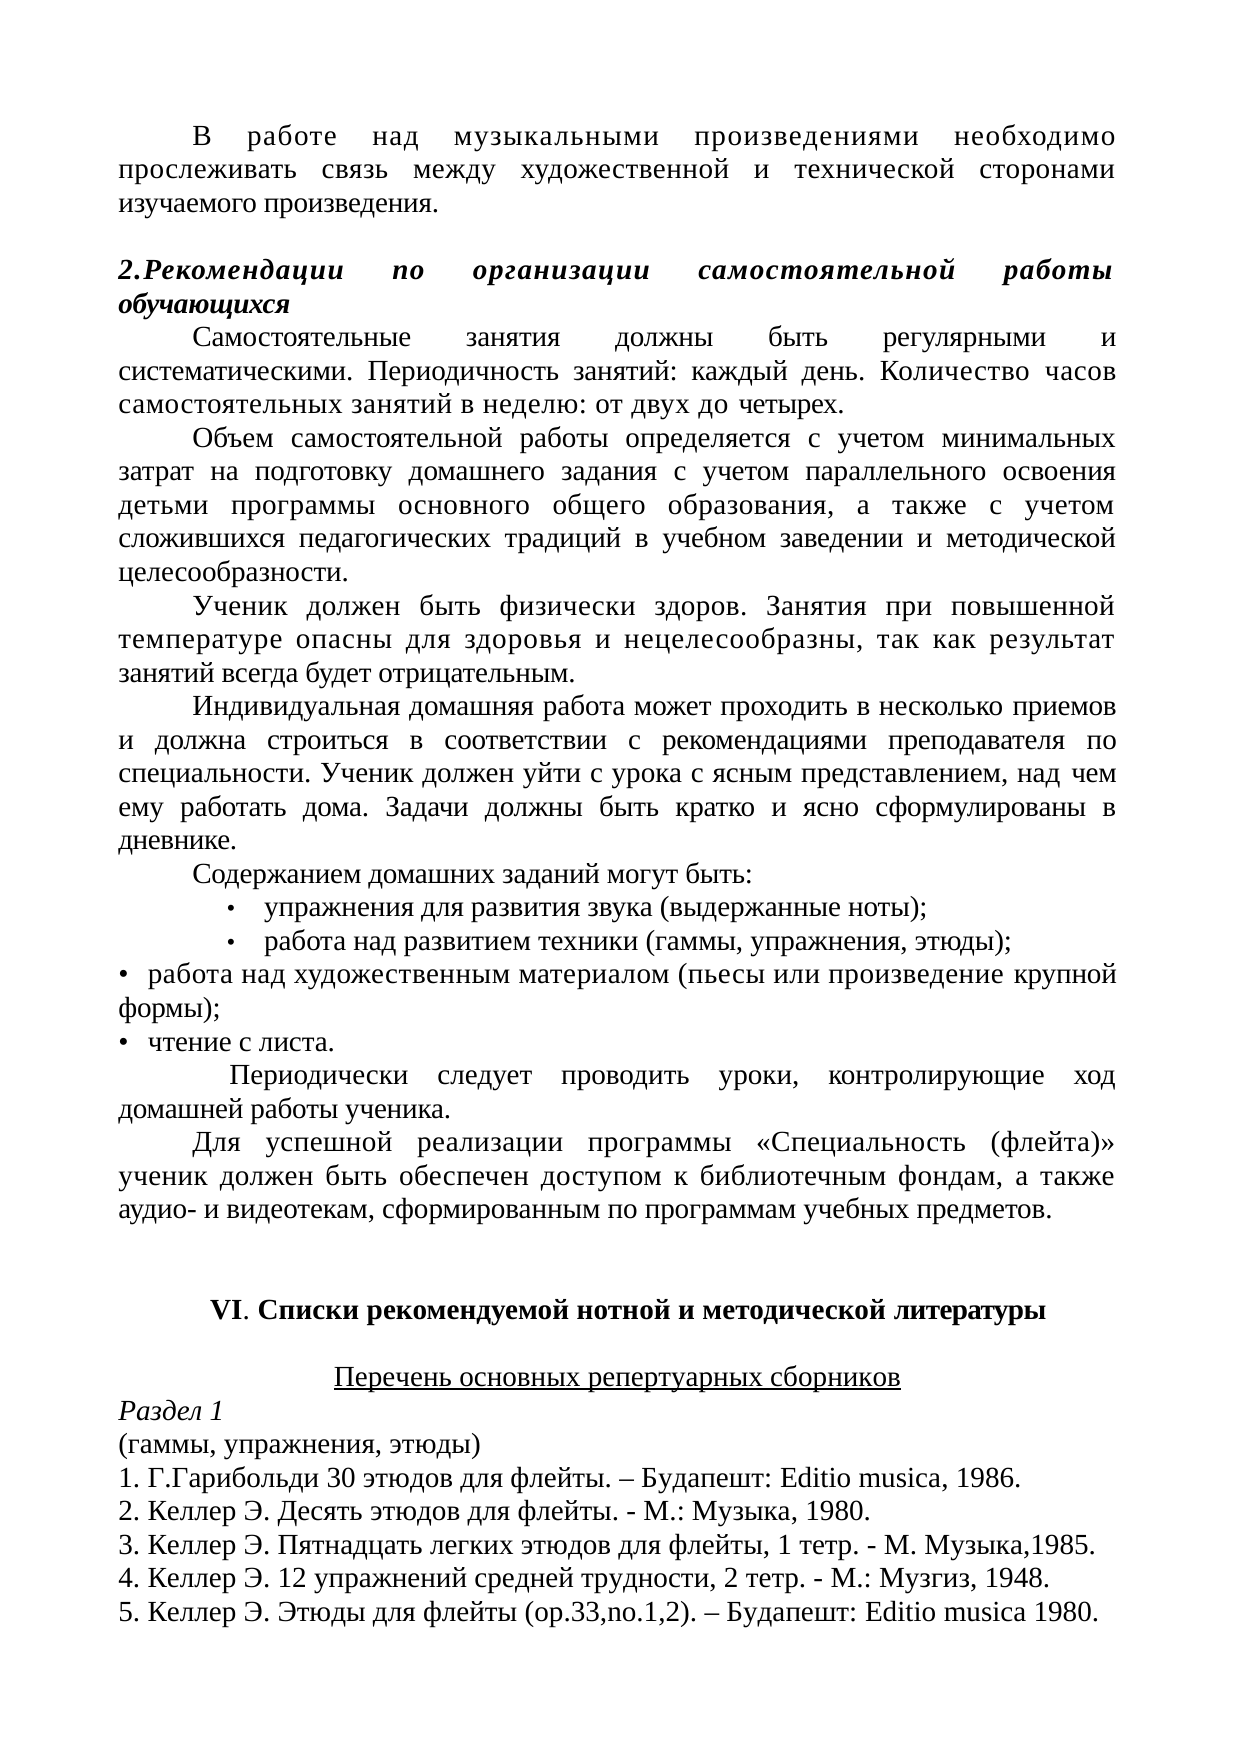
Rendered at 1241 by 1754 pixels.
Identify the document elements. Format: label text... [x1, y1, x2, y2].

text Ученик должен быть физически здоров. Занятия при повышенной температуре опасны для здоровья и нецелесообразны, так как результат занятий всегда будет отрицательным. [118, 588, 1117, 688]
text Содержанием домашних заданий могут быть: [118, 856, 1117, 889]
text (гаммы, упражнения, этюды) [118, 1426, 1117, 1460]
text Объем самостоятельной работы определяется с учетом минимальных затрат на подготовку домашнего задания с учетом параллельного освоения детьми программы основного общего образования, а также с учетом сложившихся педагогических традиций в учебном заведении и методической целесообразности. [118, 420, 1117, 588]
text 3. Келлер Э. Пятнадцать легких этюдов для флейты, 1 тетр. - М. Музыка,1985. [118, 1527, 1117, 1560]
text VI. Списки рекомендуемой нотной и методической литературы [140, 1292, 1117, 1326]
text Для успешной реализации программы «Специальность (флейта)» ученик должен быть обеспечен доступом к библиотечным фондам, а также аудио- и видеотекам, сформированным по программам учебных предметов. [118, 1124, 1117, 1225]
list работа над развитием техники (гаммы, упражнения, этюды); [226, 923, 1117, 957]
text Индивидуальная домашняя работа может проходить в несколько приемов и должна строиться в соответствии с рекомендациями преподавателя по специальности. Ученик должен уйти с урока с ясным представлением, над чем ему работать дома. Задачи должны быть кратко и ясно сформулированы в дневнике. [118, 688, 1117, 856]
text 5. Келлер Э. Этюды для флейты (op.33,no.1,2). – Будапешт: Editio musica 1980. [118, 1594, 1117, 1627]
text 2.Рекомендации по организации самостоятельной работы обучающихся [118, 252, 1117, 319]
list упражнения для развития звука (выдержанные ноты); [226, 889, 1117, 923]
text Перечень основных репертуарных сборников [118, 1359, 1117, 1393]
text 2. Келлер Э. Десять этюдов для флейты. - М.: Музыка, 1980. [118, 1493, 1117, 1527]
text Самостоятельные занятия должны быть регулярными и систематическими. Периодичность занятий: каждый день. Количество часов самостоятельных занятий в неделю: от двух до четырех. [118, 319, 1117, 420]
text • работа над художественным материалом (пьесы или произведение крупной формы); [118, 957, 1117, 1024]
text Периодически следует проводить уроки, контролирующие ход домашней работы ученика. [118, 1057, 1117, 1124]
text Раздел 1 [118, 1393, 1117, 1426]
text • чтение с листа. [118, 1024, 1117, 1057]
text 1. Г.Гарибольди 30 этюдов для флейты. – Будапешт: Editio musica, 1986. [118, 1460, 1117, 1493]
text В работе над музыкальными произведениями необходимо прослеживать связь между художественной и технической сторонами изучаемого произведения. [118, 118, 1117, 219]
text 4. Келлер Э. 12 упражнений средней трудности, 2 тетр. - М.: Музгиз, 1948. [118, 1560, 1117, 1594]
